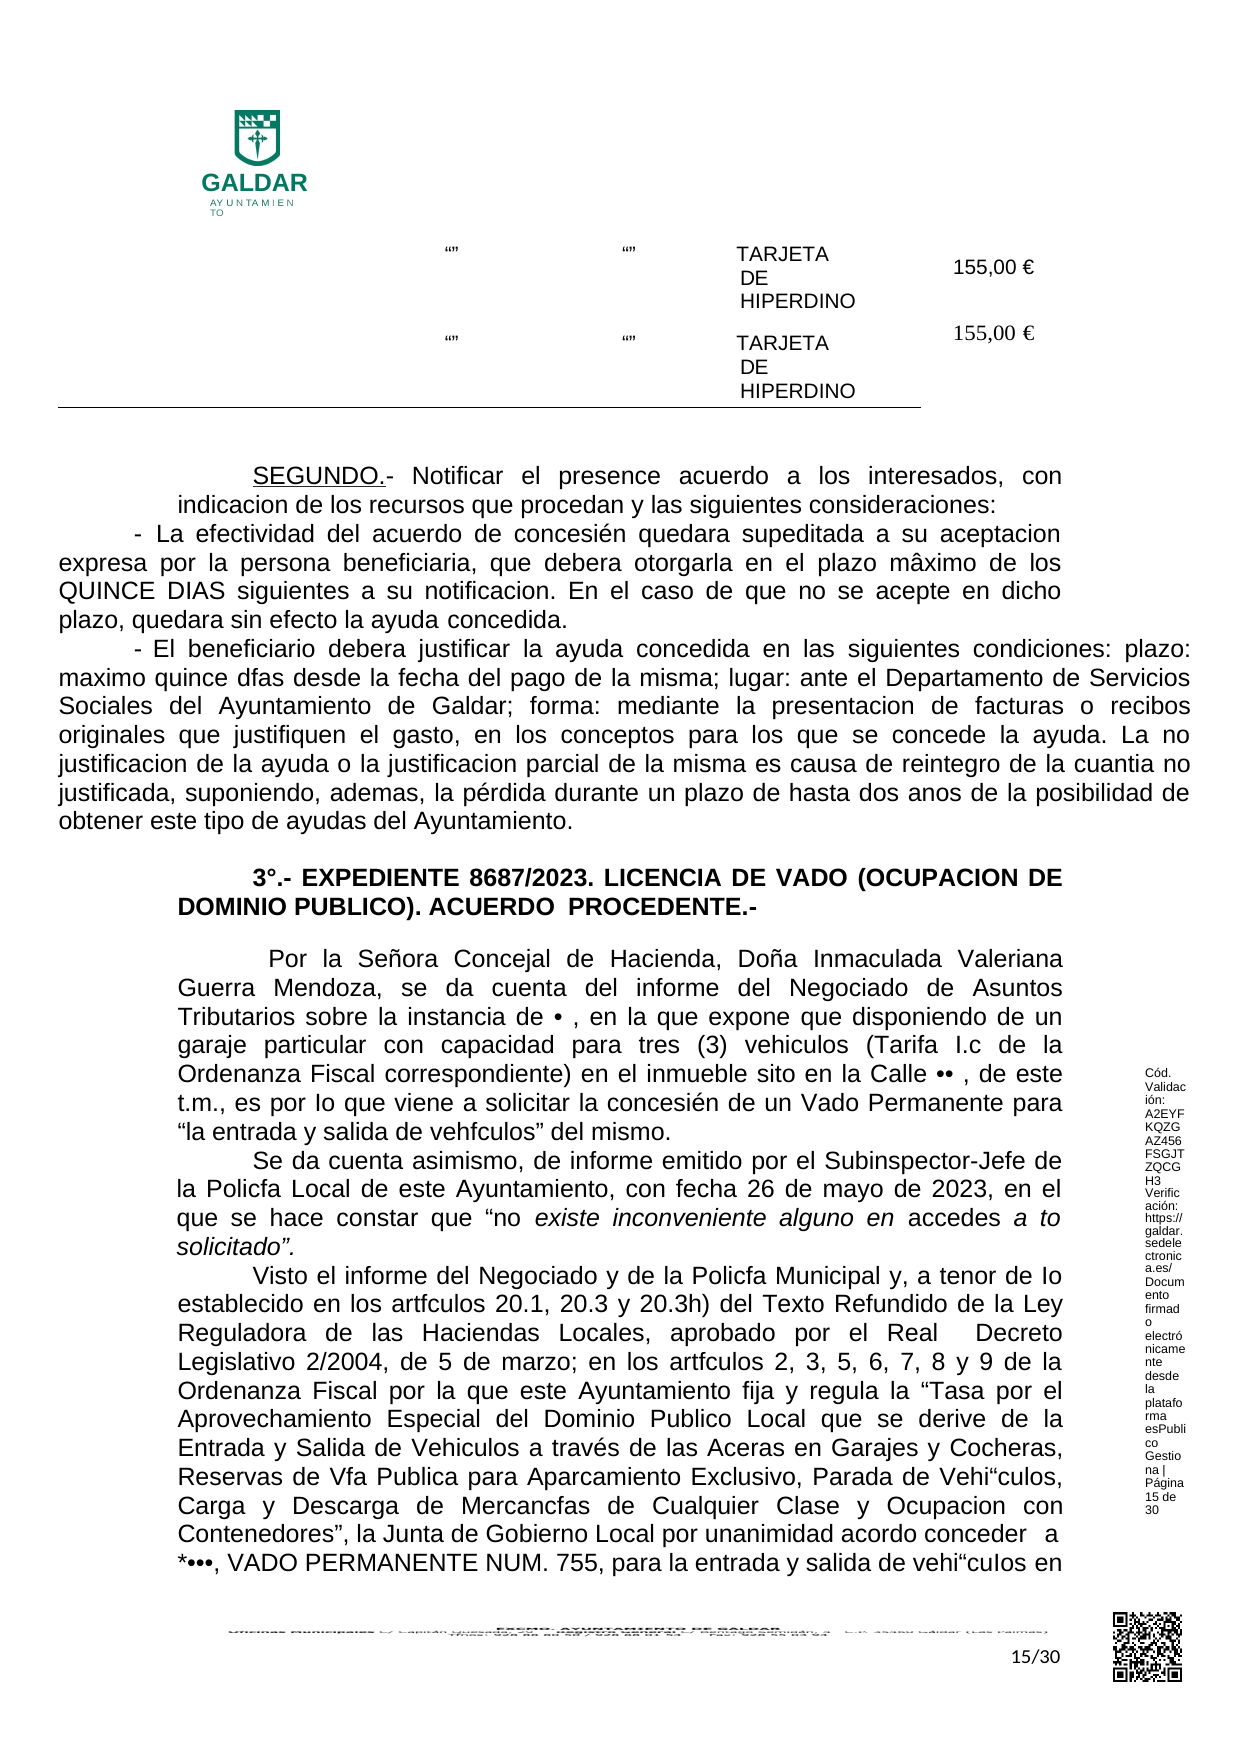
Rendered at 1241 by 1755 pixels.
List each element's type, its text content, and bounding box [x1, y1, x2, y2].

list La efectividad del acuerdo de concesién quedara supeditada a su aceptacion expresa por la persona beneficiaria, que debera otorgarla en el plazo mâximo de los QUINCE DIAS siguientes a su notificacion. En el caso de que no se acepte en dicho plazo, quedara sin efecto la ayuda concedida. [58, 519, 1063, 634]
text Verificación: https://galdar.sedelectronica.es/ [1145, 1188, 1186, 1275]
text GALDAR [201, 169, 309, 197]
text 155,00 € [953, 255, 1193, 279]
text 155,00 € [953, 319, 1193, 345]
list El beneficiario debera justificar la ayuda concedida en las siguientes condiciones: plazo: maximo quince dfas desde la fecha del pago de la misma; lugar: ante el Departamento de Servicios Sociales del Ayuntamiento de Galdar; forma: mediante la presentacion de facturas o recibos originales que justifiquen el gasto, en los conceptos para los que se concede la ayuda. La no justificacion de la ayuda o la justificacion parcial de la misma es causa de reintegro de la cuantia no justificada, suponiendo, ademas, la pérdida durante un plazo de hasta dos anos de la posibilidad de obtener este tipo de ayudas del Ayuntamiento. [58, 634, 1193, 835]
text [1143, 1065, 1186, 1602]
text AY U N TA M I E N TO [210, 197, 309, 219]
text SEGUNDO.- Notificar el presence acuerdo a los interesados, con indicacion de los recursos que procedan y las siguientes consideraciones: [177, 462, 1063, 518]
subtitle 3°.- EXPEDIENTE 8687/2023. LICENCIA DE VADO (OCUPACION DE DOMINIO PUBLICO). ACUERDO PROCEDENTE.- [177, 863, 1063, 921]
text Visto el informe del Negociado y de la Policfa Municipal y, a tenor de Io establecido en los artfculos 20.1, 20.3 y 20.3h) del Texto Refundido de la Ley Reguladora de las Haciendas Locales, aprobado por el Real Decreto Legislativo 2/2004, de 5 de marzo; en los artfculos 2, 3, 5, 6, 7, 8 y 9 de la Ordenanza Fiscal por la que este Ayuntamiento fija y regula la “Tasa por el Aprovechamiento Especial del Dominio Publico Local que se derive de la Entrada y Salida de Vehiculos a través de las Aceras en Garajes y Cocheras, Reservas de Vfa Publica para Aparcamiento Exclusivo, Parada de Vehi“culos, Carga y Descarga de Mercancfas de Cualquier Clase y Ocupacion con Contenedores”, la Junta de Gobierno Local por unanimidad acordo conceder a [177, 1261, 1064, 1548]
text Documento firmado electrónicamente desde la plataforma esPublico Gestiona | Página 15 de 30 [1145, 1275, 1186, 1517]
text Por la Señora Concejal de Hacienda, Doña Inmaculada Valeriana Guerra Mendoza, se da cuenta del informe del Negociado de Asuntos Tributarios sobre la instancia de • , en la que expone que disponiendo de un garaje particular con capacidad para tres (3) vehiculos (Tarifa I.c de la Ordenanza Fiscal correspondiente) en el inmueble sito en la Calle •• , de este t.m., es por Io que viene a solicitar la concesién de un Vado Permanente para “la entrada y salida de vehfculos” del mismo. [177, 944, 1064, 1146]
text *•••, VADO PERMANENTE NUM. 755, para la entrada y salida de vehi“cuIos en [177, 1548, 1143, 1577]
text Cód. Validación: A2EYFKQZGAZ456FSGJTZQCGH3 [1145, 1067, 1186, 1188]
text “” “” TARJETA DE HIPERDINO [444, 331, 859, 403]
text “” “” TARJETA DE HIPERDINO [444, 243, 859, 313]
text Se da cuenta asimismo, de informe emitido por el Subinspector-Jefe de la Policfa Local de este Ayuntamiento, con fecha 26 de mayo de 2023, en el que se hace constar que “no existe inconveniente alguno en accedes a to solicitado”. [176, 1146, 1063, 1261]
